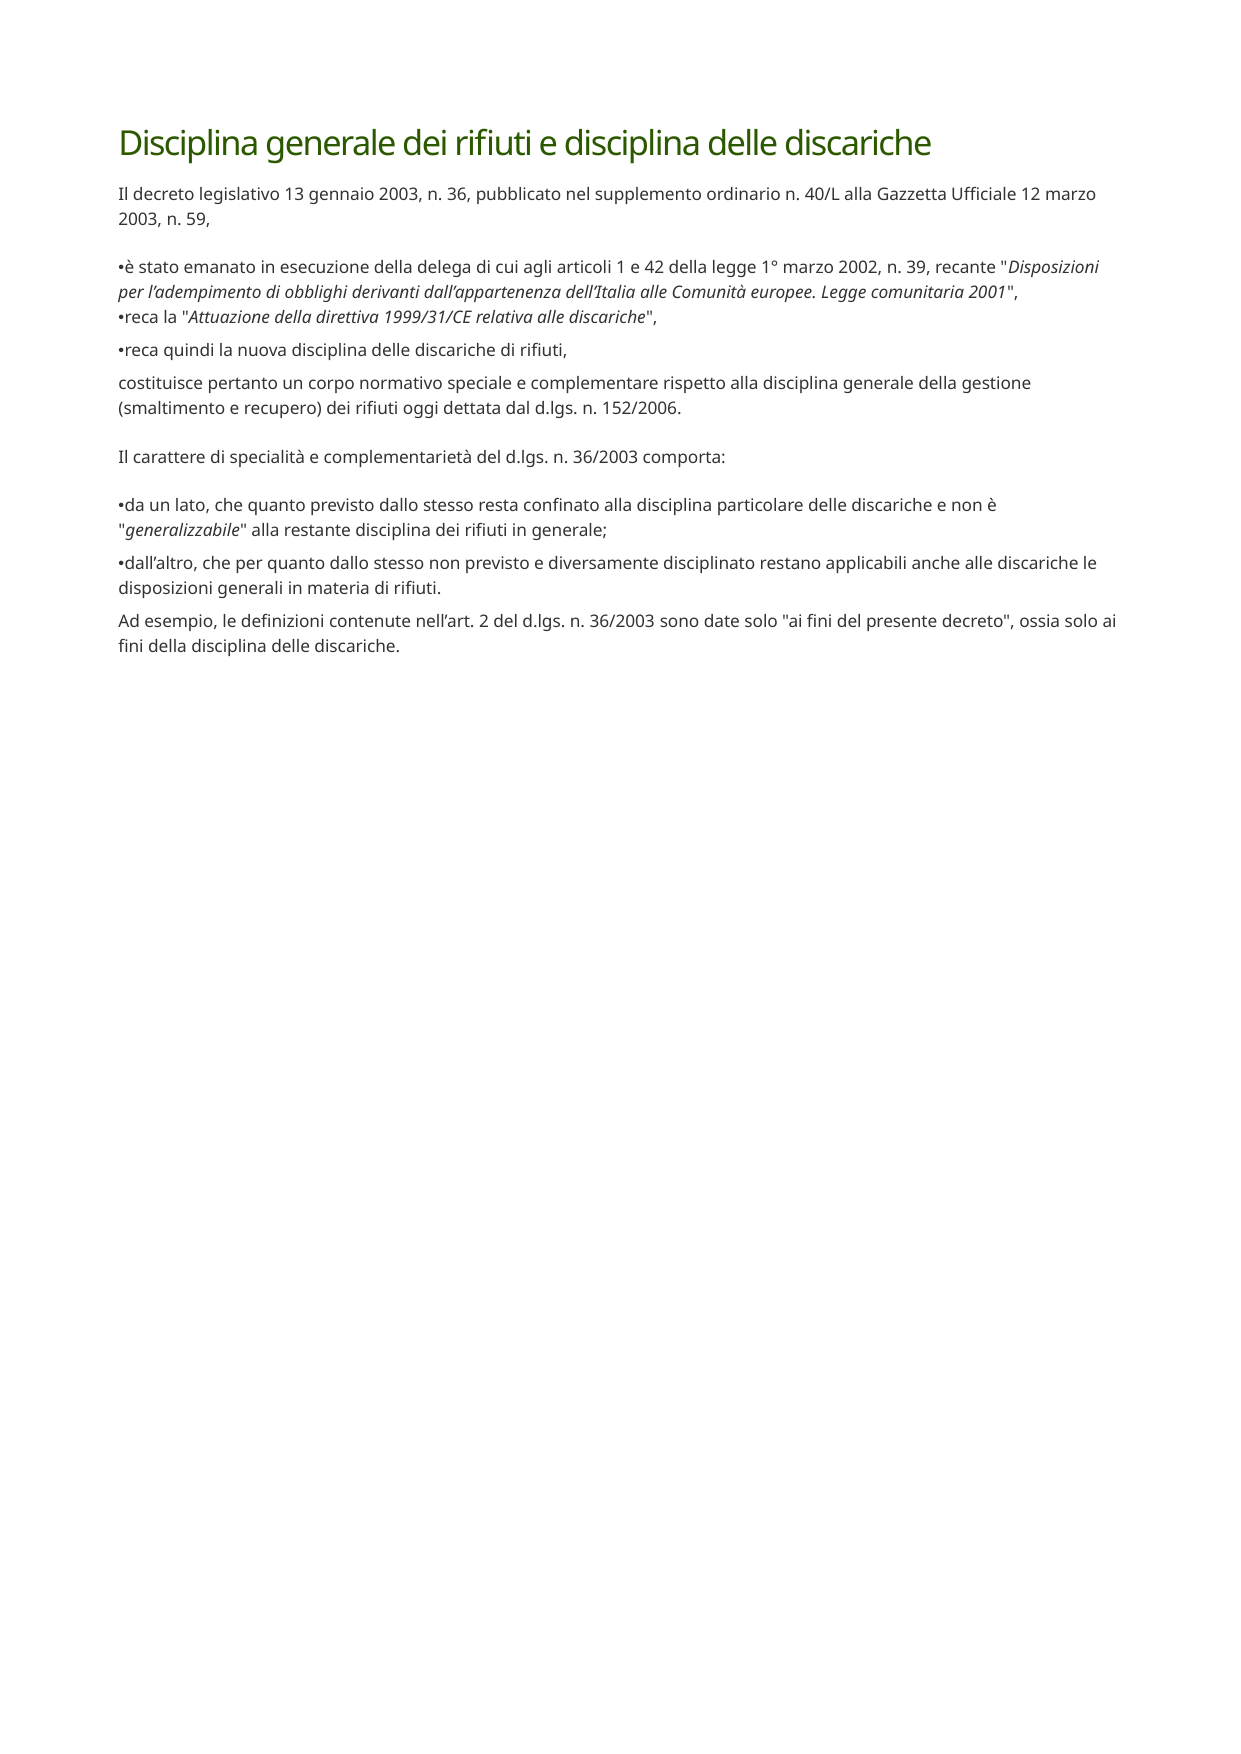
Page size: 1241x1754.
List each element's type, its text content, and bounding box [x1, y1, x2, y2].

text Il carattere di specialità e complementarietà del d.lgs. n. 36/2003 comporta: [118, 443, 1122, 468]
list è stato emanato in esecuzione della delega di cui agli articoli 1 e 42 della legge 1° marzo 2002, n. 39, recante "Disposizioni per l’adempimento di obblighi derivanti dall’appartenenza dell’Italia alle Comunità europee. Legge comunitaria 2001", [118, 254, 1122, 304]
list reca la "Attuazione della direttiva 1999/31/CE relativa alle discariche", [118, 304, 1122, 329]
text Il decreto legislativo 13 gennaio 2003, n. 36, pubblicato nel supplemento ordinario n. 40/L alla Gazzetta Ufficiale 12 marzo 2003, n. 59, [118, 181, 1122, 231]
text Ad esempio, le definizioni contenute nell’art. 2 del d.lgs. n. 36/2003 sono date solo "ai fini del presente decreto", ossia solo ai fini della disciplina delle discariche. [118, 607, 1122, 657]
text costituisce pertanto un corpo normativo speciale e complementare rispetto alla disciplina generale della gestione (smaltimento e recupero) dei rifiuti oggi dettata dal d.lgs. n. 152/2006. [118, 370, 1122, 420]
subtitle Disciplina generale dei rifiuti e disciplina delle discariche [118, 118, 1122, 165]
list dall’altro, che per quanto dallo stesso non previsto e diversamente disciplinato restano applicabili anche alle discariche le disposizioni generali in materia di rifiuti. [118, 549, 1122, 599]
list da un lato, che quanto previsto dallo stesso resta confinato alla disciplina particolare delle discariche e non è "generalizzabile" alla restante disciplina dei rifiuti in generale; [118, 492, 1122, 542]
list reca quindi la nuova disciplina delle discariche di rifiuti, [118, 337, 1122, 362]
